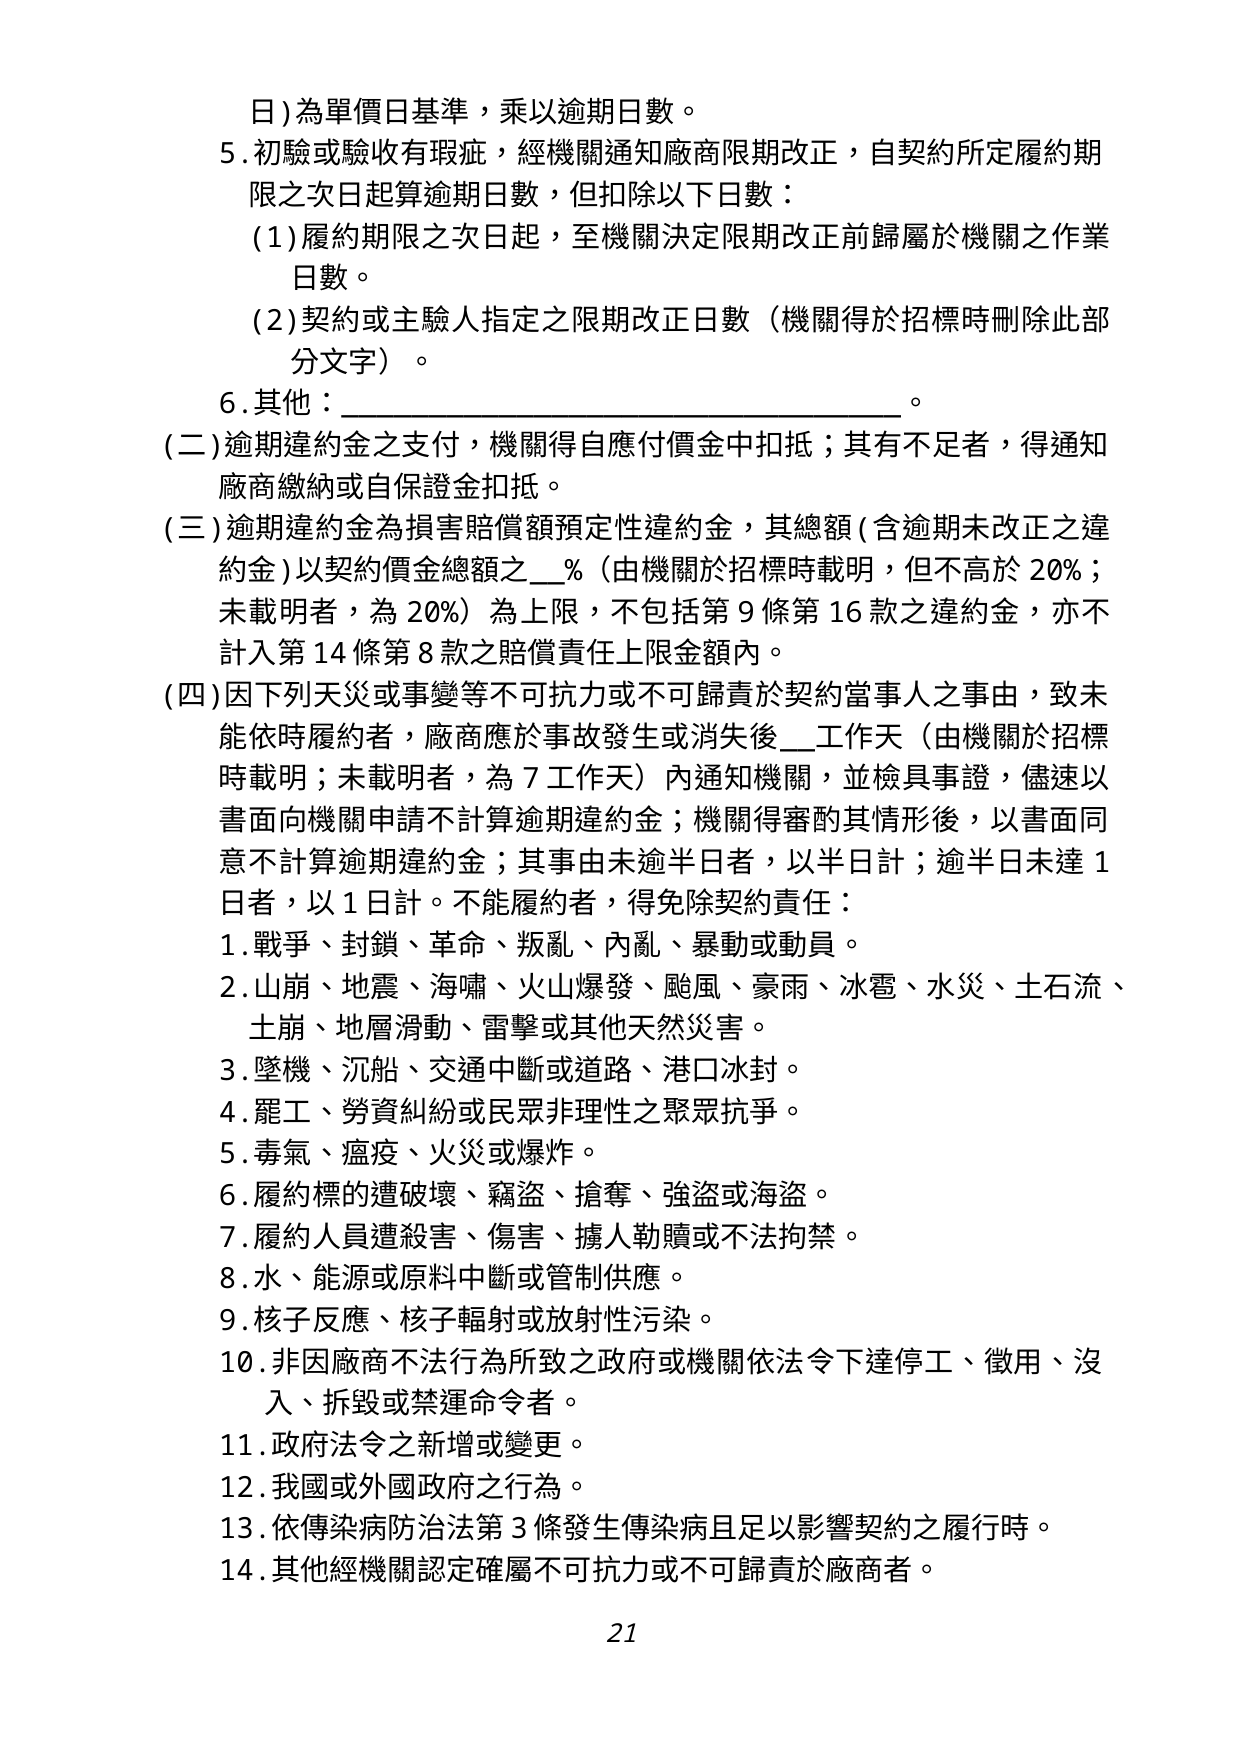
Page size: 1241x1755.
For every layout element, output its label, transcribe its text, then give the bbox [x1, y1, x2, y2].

text (四)因下列天災或事變等不可抗力或不可歸責於契約當事人之事由，致未能依時履約者，廠商應於事故發生或消失後__工作天（由機關於招標時載明；未載明者，為7工作天）內通知機關，並檢具事證，儘速以書面向機關申請不計算逾期違約金；機關得審酌其情形後，以書面同意不計算逾期違約金；其事由未逾半日者，以半日計；逾半日未達1日者，以1日計。不能履約者，得免除契約責任： [159, 672, 1110, 922]
text 6.其他：________________________________。 [218, 380, 1104, 422]
text 12.我國或外國政府之行為。 [218, 1464, 1104, 1505]
text 5.毒氣、瘟疫、火災或爆炸。 [218, 1130, 1104, 1172]
text 6.履約標的遭破壞、竊盜、搶奪、強盜或海盜。 [218, 1172, 1104, 1214]
text 14.其他經機關認定確屬不可抗力或不可歸責於廠商者。 [218, 1547, 1104, 1589]
text 11.政府法令之新增或變更。 [218, 1422, 1104, 1464]
text (二)逾期違約金之支付，機關得自應付價金中扣抵；其有不足者，得通知廠商繳納或自保證金扣抵。 [159, 422, 1110, 505]
text 7.履約人員遭殺害、傷害、擄人勒贖或不法拘禁。 [218, 1214, 1104, 1255]
text 3.墜機、沉船、交通中斷或道路、港口冰封。 [218, 1047, 1104, 1089]
text 2.山崩、地震、海嘯、火山爆發、颱風、豪雨、冰雹、水災、土石流、土崩、地層滑動、雷擊或其他天然災害。 [218, 964, 1104, 1047]
text 10.非因廠商不法行為所致之政府或機關依法令下達停工、徵用、沒入、拆毀或禁運命令者。 [218, 1339, 1104, 1422]
text (2)契約或主驗人指定之限期改正日數（機關得於招標時刪除此部分文字）。 [248, 297, 1110, 380]
text 13.依傳染病防治法第3條發生傳染病且足以影響契約之履行時。 [218, 1505, 1104, 1547]
text 8.水、能源或原料中斷或管制供應。 [218, 1255, 1104, 1297]
text (三)逾期違約金為損害賠償額預定性違約金，其總額(含逾期未改正之違約金)以契約價金總額之__%（由機關於招標時載明，但不高於20%；未載明者，為20%）為上限，不包括第9條第16款之違約金，亦不計入第14條第8款之賠償責任上限金額內。 [159, 505, 1110, 672]
text 日)為單價日基準，乘以逾期日數。 [218, 89, 1104, 130]
text 1.戰爭、封鎖、革命、叛亂、內亂、暴動或動員。 [218, 922, 1104, 964]
text (1)履約期限之次日起，至機關決定限期改正前歸屬於機關之作業日數。 [248, 214, 1110, 297]
text 4.罷工、勞資糾紛或民眾非理性之聚眾抗爭。 [218, 1089, 1104, 1130]
text 5.初驗或驗收有瑕疵，經機關通知廠商限期改正，自契約所定履約期限之次日起算逾期日數，但扣除以下日數： [218, 130, 1104, 214]
text 9.核子反應、核子輻射或放射性污染。 [218, 1297, 1104, 1339]
